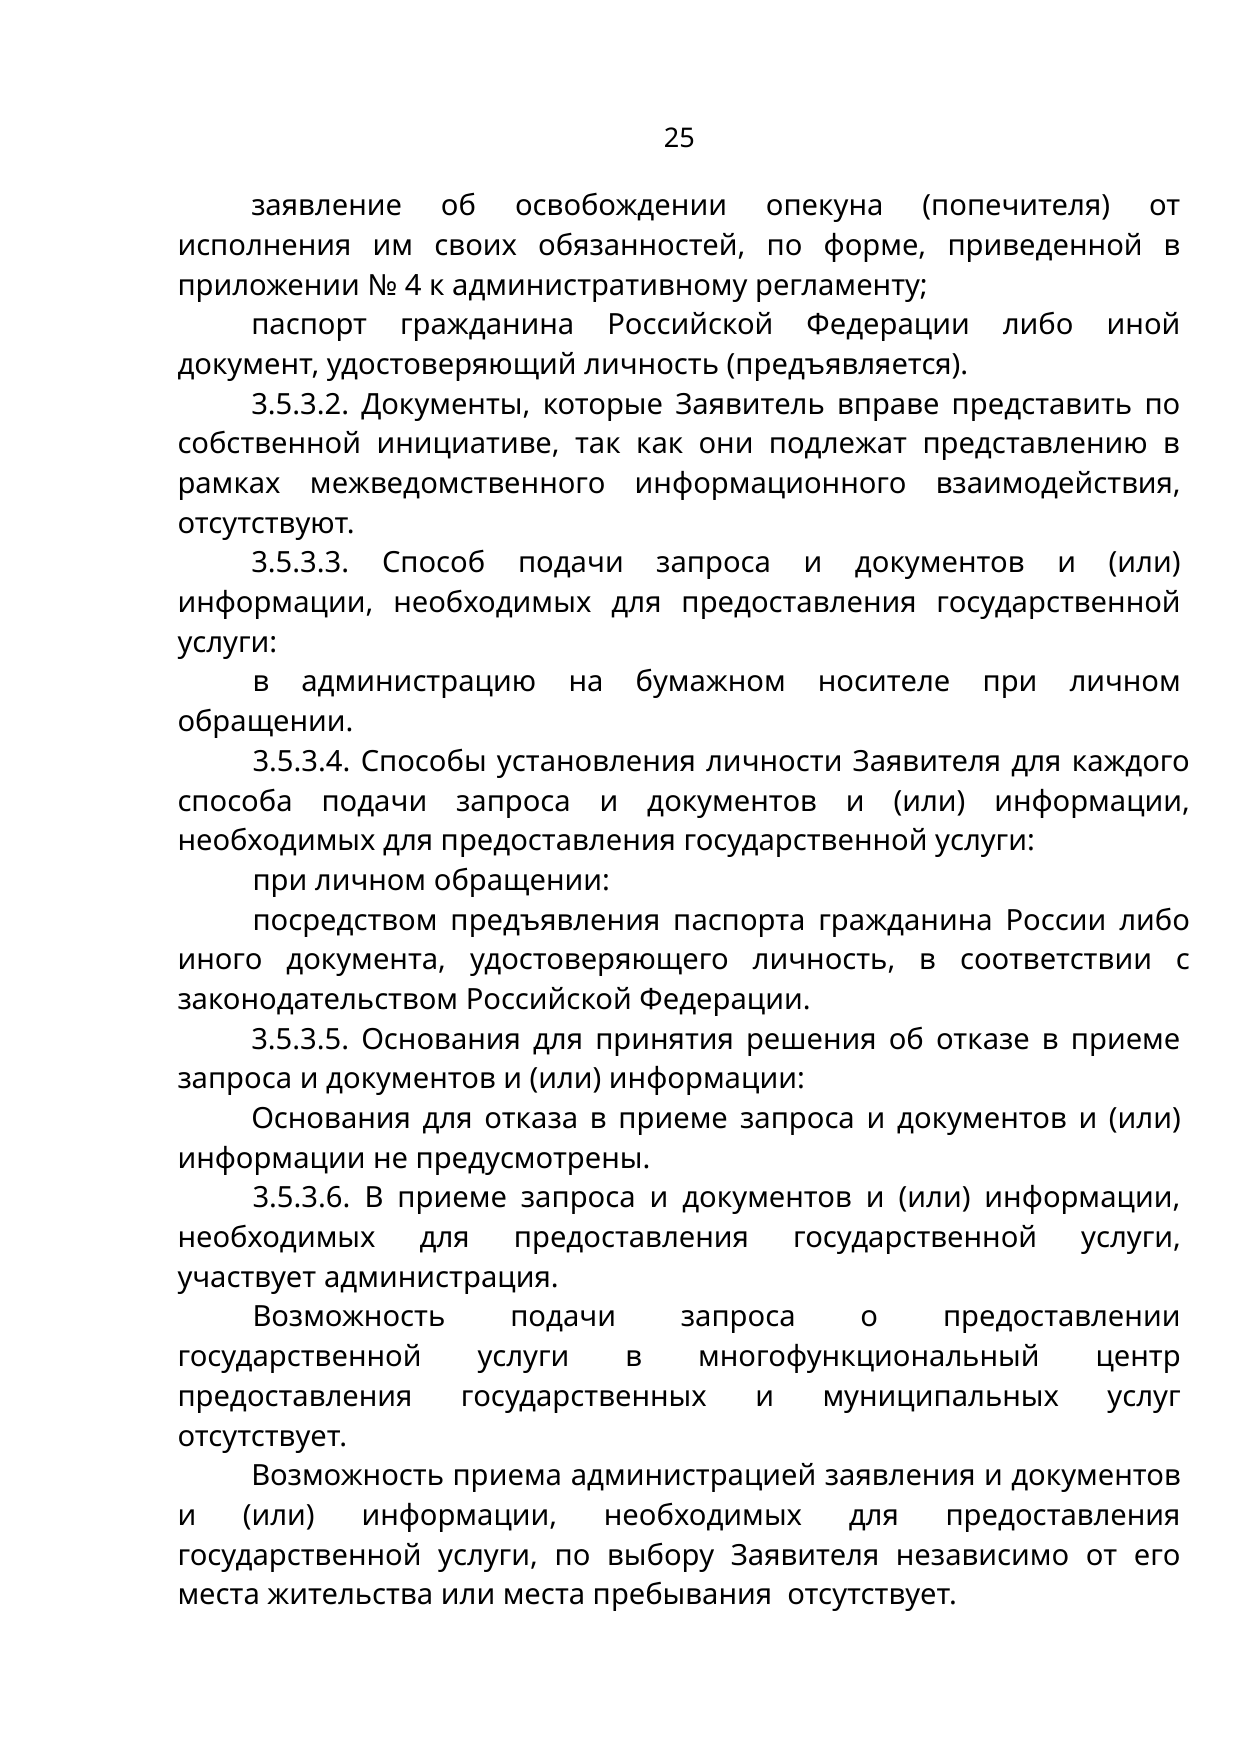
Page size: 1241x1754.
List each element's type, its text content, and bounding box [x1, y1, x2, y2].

text 3.5.3.5. Основания для принятия решения об отказе в приеме запроса и документов и (или) информации: [177, 1018, 1181, 1097]
text Возможность подачи запроса о предоставлении государственной услуги в многофункциональный центр предоставления государственных и муниципальных услуг отсутствует. [177, 1296, 1181, 1454]
text 3.5.3.4. Способы установления личности Заявителя для каждого способа подачи запроса и документов и (или) информации, необходимых для предоставления государственной услуги: [177, 740, 1191, 859]
text 3.5.3.2. Документы, которые Заявитель вправе представить по собственной инициативе, так как они подлежат представлению в рамках межведомственного информационного взаимодействия, отсутствуют. [177, 383, 1181, 542]
text посредством предъявления паспорта гражданина России либо иного документа, удостоверяющего личность, в соответствии с законодательством Российской Федерации. [177, 899, 1191, 1018]
text 3.5.3.3. Способ подачи запроса и документов и (или) информации, необходимых для предоставления государственной услуги: [177, 542, 1181, 661]
text в администрацию на бумажном носителе при личном обращении. [177, 661, 1181, 740]
text паспорт гражданина Российской Федерации либо иной документ, удостоверяющий личность (предъявляется). [177, 303, 1181, 383]
text заявление об освобождении опекуна (попечителя) от исполнения им своих обязанностей, по форме, приведенной в приложении № 4 к административному регламенту; [177, 184, 1181, 303]
text Основания для отказа в приеме запроса и документов и (или) информации не предусмотрены. [177, 1097, 1181, 1177]
text Возможность приема администрацией заявления и документов и (или) информации, необходимых для предоставления государственной услуги, по выбору Заявителя независимо от его места жительства или места пребывания отсутствует. [177, 1454, 1181, 1613]
text 3.5.3.6. В приеме запроса и документов и (или) информации, необходимых для предоставления государственной услуги, участвует администрация. [177, 1177, 1181, 1296]
text при личном обращении: [177, 859, 1191, 899]
